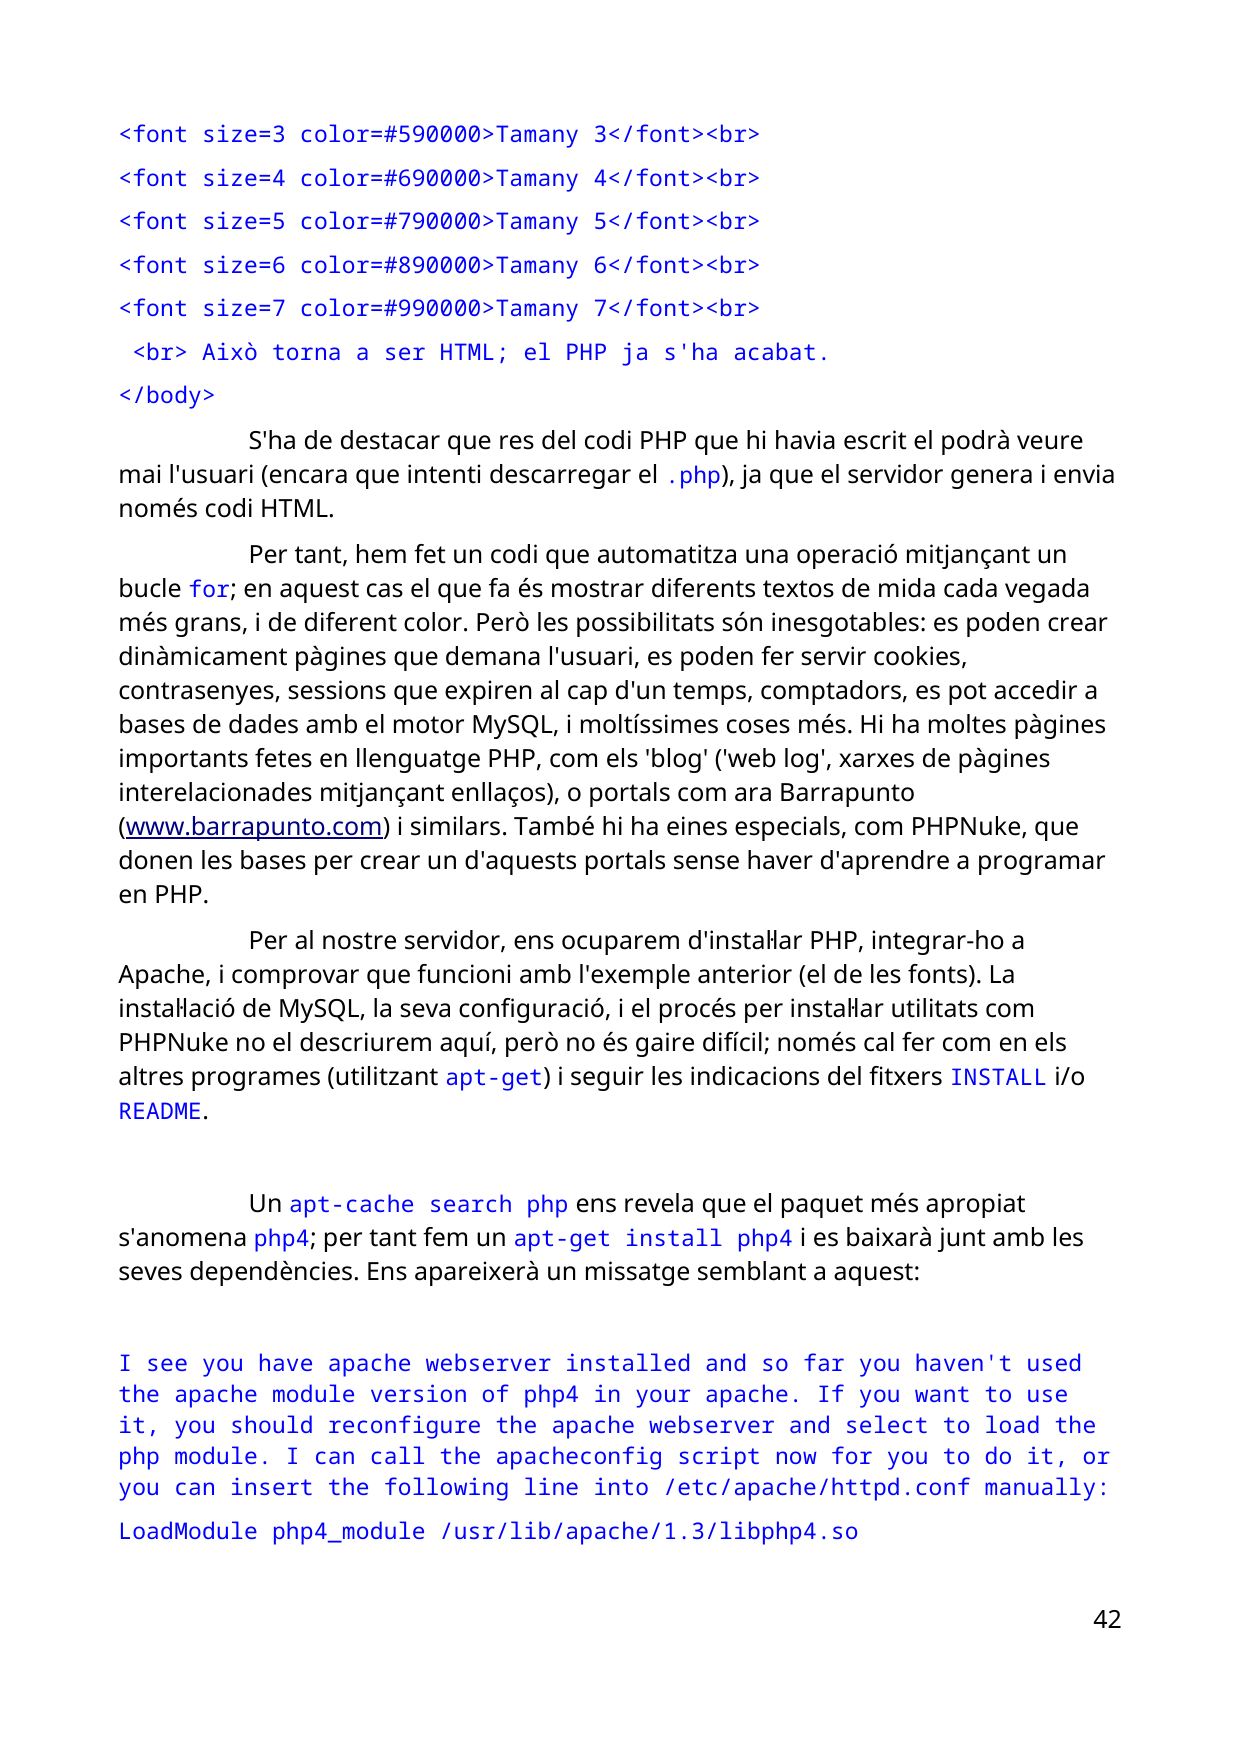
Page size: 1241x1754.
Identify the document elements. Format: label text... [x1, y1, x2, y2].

text Un apt-cache search php ens revela que el paquet més apropiat s'anomena php4; per tant fem un apt-get install php4 i es baixarà junt amb les seves dependències. Ens apareixerà un missatge semblant a aquest: [118, 1186, 1122, 1288]
text LoadModule php4_module /usr/lib/apache/1.3/libphp4.so [118, 1514, 1122, 1546]
text S'ha de destacar que res del codi PHP que hi havia escrit el podrà veure mai l'usuari (encara que intenti descarregar el .php), ja que el servidor genera i envia només codi HTML. [118, 423, 1122, 525]
text Per al nostre servidor, ens ocuparem d'instal·lar PHP, integrar-ho a Apache, i comprovar que funcioni amb l'exemple anterior (el de les fonts). La instal·lació de MySQL, la seva configuració, i el procés per instal·lar utilitats com PHPNuke no el descriurem aquí, però no és gaire difícil; només cal fer com en els altres programes (utilitzant apt-get) i seguir les indicacions del fitxers INSTALL i/o README. [118, 923, 1122, 1127]
text <br> Això torna a ser HTML; el PHP ja s'ha acabat. [118, 336, 1122, 367]
text I see you have apache webserver installed and so far you haven't used the apache module version of php4 in your apache. If you want to use it, you should reconfigure the apache webserver and select to load the php module. I can call the apacheconfig script now for you to do it, or you can insert the following line into /etc/apache/httpd.conf manually: [118, 1347, 1122, 1502]
text <font size=5 color=#790000>Tamany 5</font><br> [118, 205, 1122, 236]
text <font size=6 color=#890000>Tamany 6</font><br> [118, 249, 1122, 280]
text <font size=7 color=#990000>Tamany 7</font><br> [118, 292, 1122, 323]
text <font size=3 color=#590000>Tamany 3</font><br> [118, 118, 1122, 149]
text </body> [118, 379, 1122, 410]
text <font size=4 color=#690000>Tamany 4</font><br> [118, 162, 1122, 193]
text Per tant, hem fet un codi que automatitza una operació mitjançant un bucle for; en aquest cas el que fa és mostrar diferents textos de mida cada vegada més grans, i de diferent color. Però les possibilitats són inesgotables: es poden crear dinàmicament pàgines que demana l'usuari, es poden fer servir cookies, contrasenyes, sessions que expiren al cap d'un temps, comptadors, es pot accedir a bases de dades amb el motor MySQL, i moltíssimes coses més. Hi ha moltes pàgines importants fetes en llenguatge PHP, com els 'blog' ('web log', xarxes de pàgines interelacionades mitjançant enllaços), o portals com ara Barrapunto (www.barrapunto.com) i similars. També hi ha eines especials, com PHPNuke, que donen les bases per crear un d'aquests portals sense haver d'aprendre a programar en PHP. [118, 537, 1122, 911]
